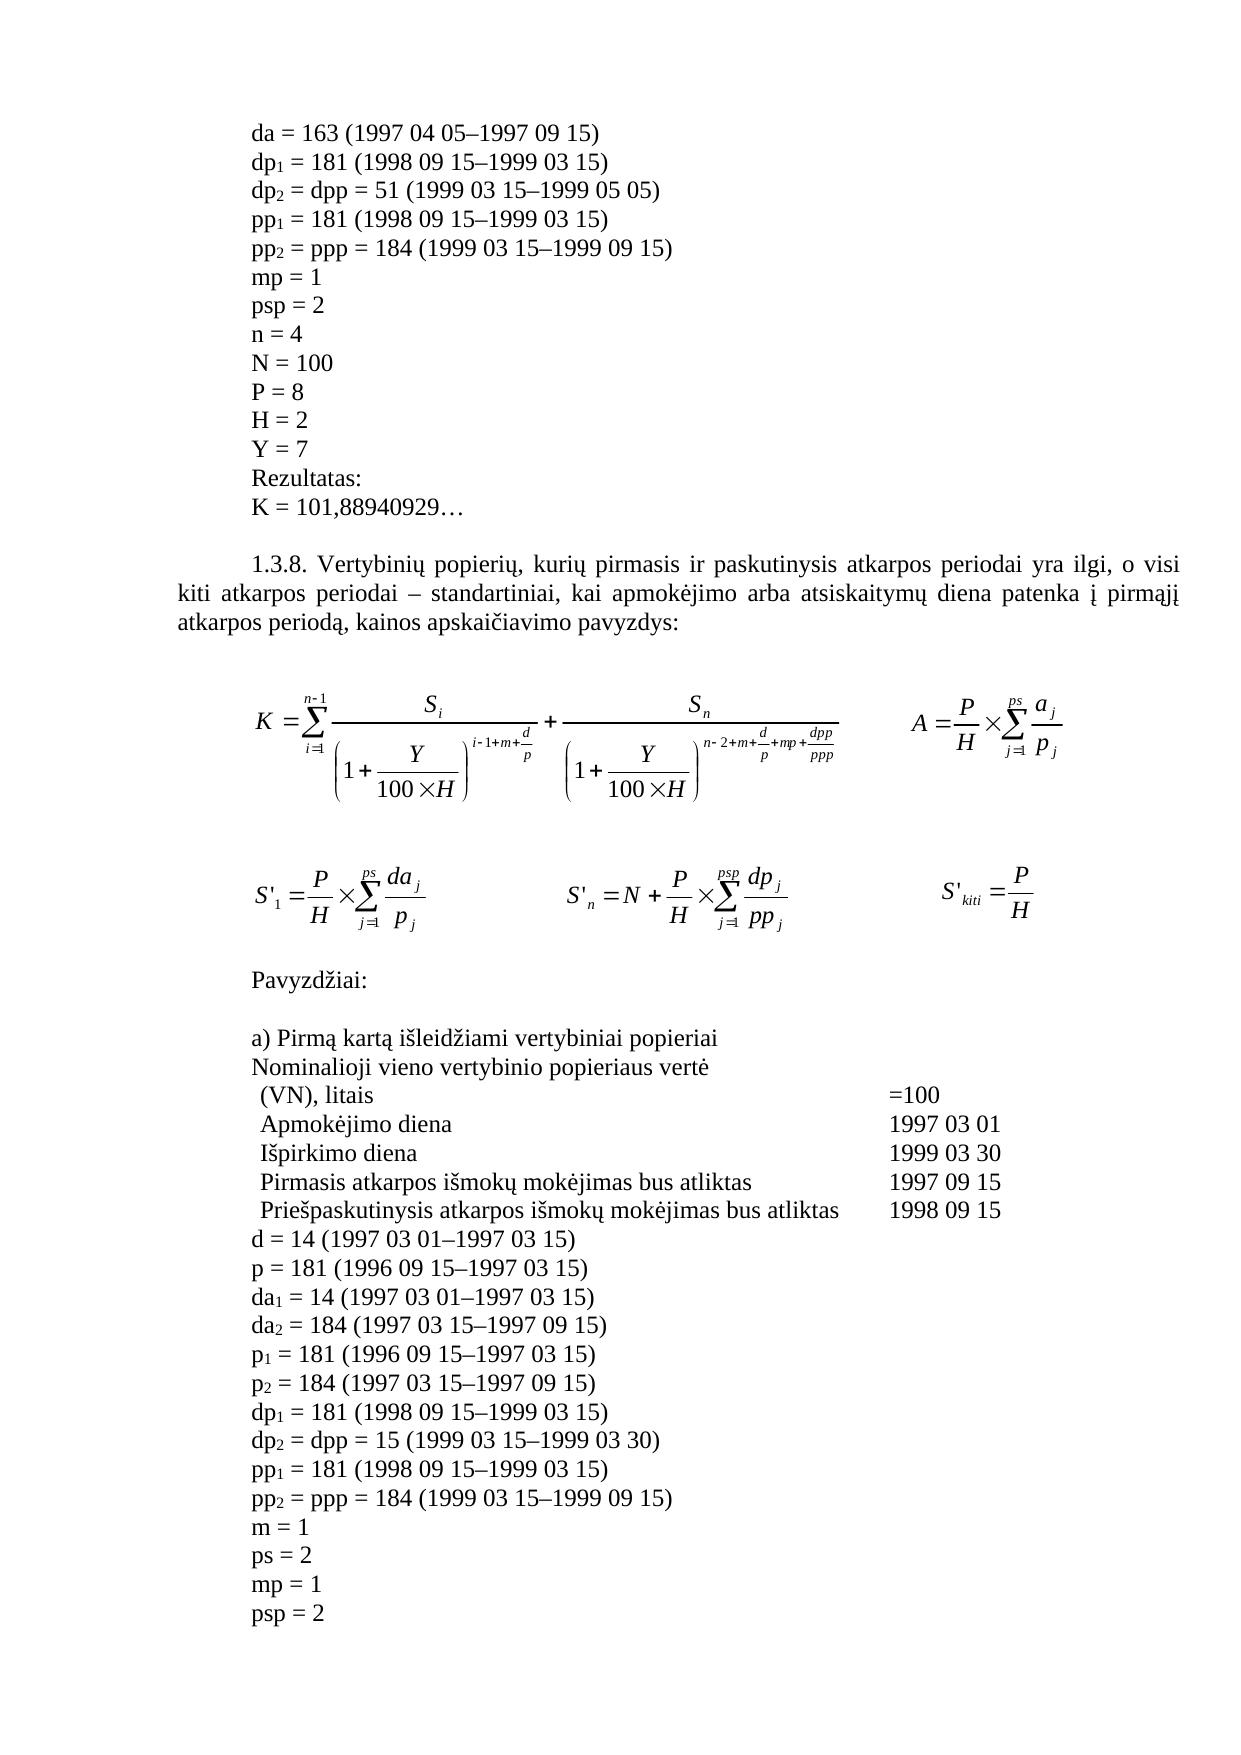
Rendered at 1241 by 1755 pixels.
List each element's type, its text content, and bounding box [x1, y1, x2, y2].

text p2 = 184 (1997 03 15–1997 09 15) [177, 1368, 1181, 1397]
text m = 1 [177, 1512, 1181, 1540]
text Rezultatas: [177, 463, 1181, 492]
text N = 100 [177, 348, 1181, 377]
table_header =100 [877, 1080, 1181, 1109]
text a) Pirmą kartą išleidžiami vertybiniai popieriai [177, 1023, 1181, 1052]
text n = 4 [177, 319, 1181, 348]
text Y = 7 [177, 434, 1181, 463]
text pp2 = ppp = 184 (1999 03 15–1999 09 15) [177, 1483, 1181, 1512]
table_cell 1998 09 15 [877, 1195, 1181, 1224]
text Nominalioji vieno vertybinio popieriaus vertė [177, 1052, 1181, 1080]
text dp2 = dpp = 15 (1999 03 15–1999 03 30) [177, 1425, 1181, 1454]
text da2 = 184 (1997 03 15–1997 09 15) [177, 1310, 1181, 1339]
text 1.3.8. Vertybinių popierių, kurių pirmasis ir paskutinysis atkarpos periodai yra ilgi, o visi kiti atkarpos periodai – standartiniai, kai apmokėjimo arba atsiskaitymų diena patenka į pirmąjį atkarpos periodą, kainos apskaičiavimo pavyzdys: [177, 549, 1181, 636]
text d = 14 (1997 03 01–1997 03 15) [177, 1224, 1181, 1253]
table_cell Pirmasis atkarpos išmokų mokėjimas bus atliktas [177, 1167, 877, 1195]
text da = 163 (1997 04 05–1997 09 15) [177, 118, 1181, 147]
table_cell Priešpaskutinysis atkarpos išmokų mokėjimas bus atliktas [177, 1195, 877, 1224]
text p = 181 (1996 09 15–1997 03 15) [177, 1253, 1181, 1282]
text dp1 = 181 (1998 09 15–1999 03 15) [177, 147, 1181, 176]
text psp = 2 [177, 1598, 1181, 1627]
text da1 = 14 (1997 03 01–1997 03 15) [177, 1282, 1181, 1310]
table_cell 1999 03 30 [877, 1138, 1181, 1167]
text Pavyzdžiai: [177, 965, 1181, 994]
text pp1 = 181 (1998 09 15–1999 03 15) [177, 1454, 1181, 1483]
text p1 = 181 (1996 09 15–1997 03 15) [177, 1339, 1181, 1368]
table_cell Išpirkimo diena [177, 1138, 877, 1167]
text dp2 = dpp = 51 (1999 03 15–1999 05 05) [177, 176, 1181, 204]
text P = 8 [177, 377, 1181, 406]
text ps = 2 [177, 1540, 1181, 1569]
text mp = 1 [177, 1569, 1181, 1598]
table_header (VN), litais [177, 1080, 877, 1109]
text pp1 = 181 (1998 09 15–1999 03 15) [177, 204, 1181, 233]
text psp = 2 [177, 291, 1181, 319]
text K = 101,88940929… [177, 492, 1181, 521]
text dp1 = 181 (1998 09 15–1999 03 15) [177, 1397, 1181, 1425]
text mp = 1 [177, 262, 1181, 291]
table_cell 1997 09 15 [877, 1167, 1181, 1195]
table_cell Apmokėjimo diena [177, 1109, 877, 1138]
table_cell 1997 03 01 [877, 1109, 1181, 1138]
text pp2 = ppp = 184 (1999 03 15–1999 09 15) [177, 233, 1181, 262]
text H = 2 [177, 406, 1181, 434]
